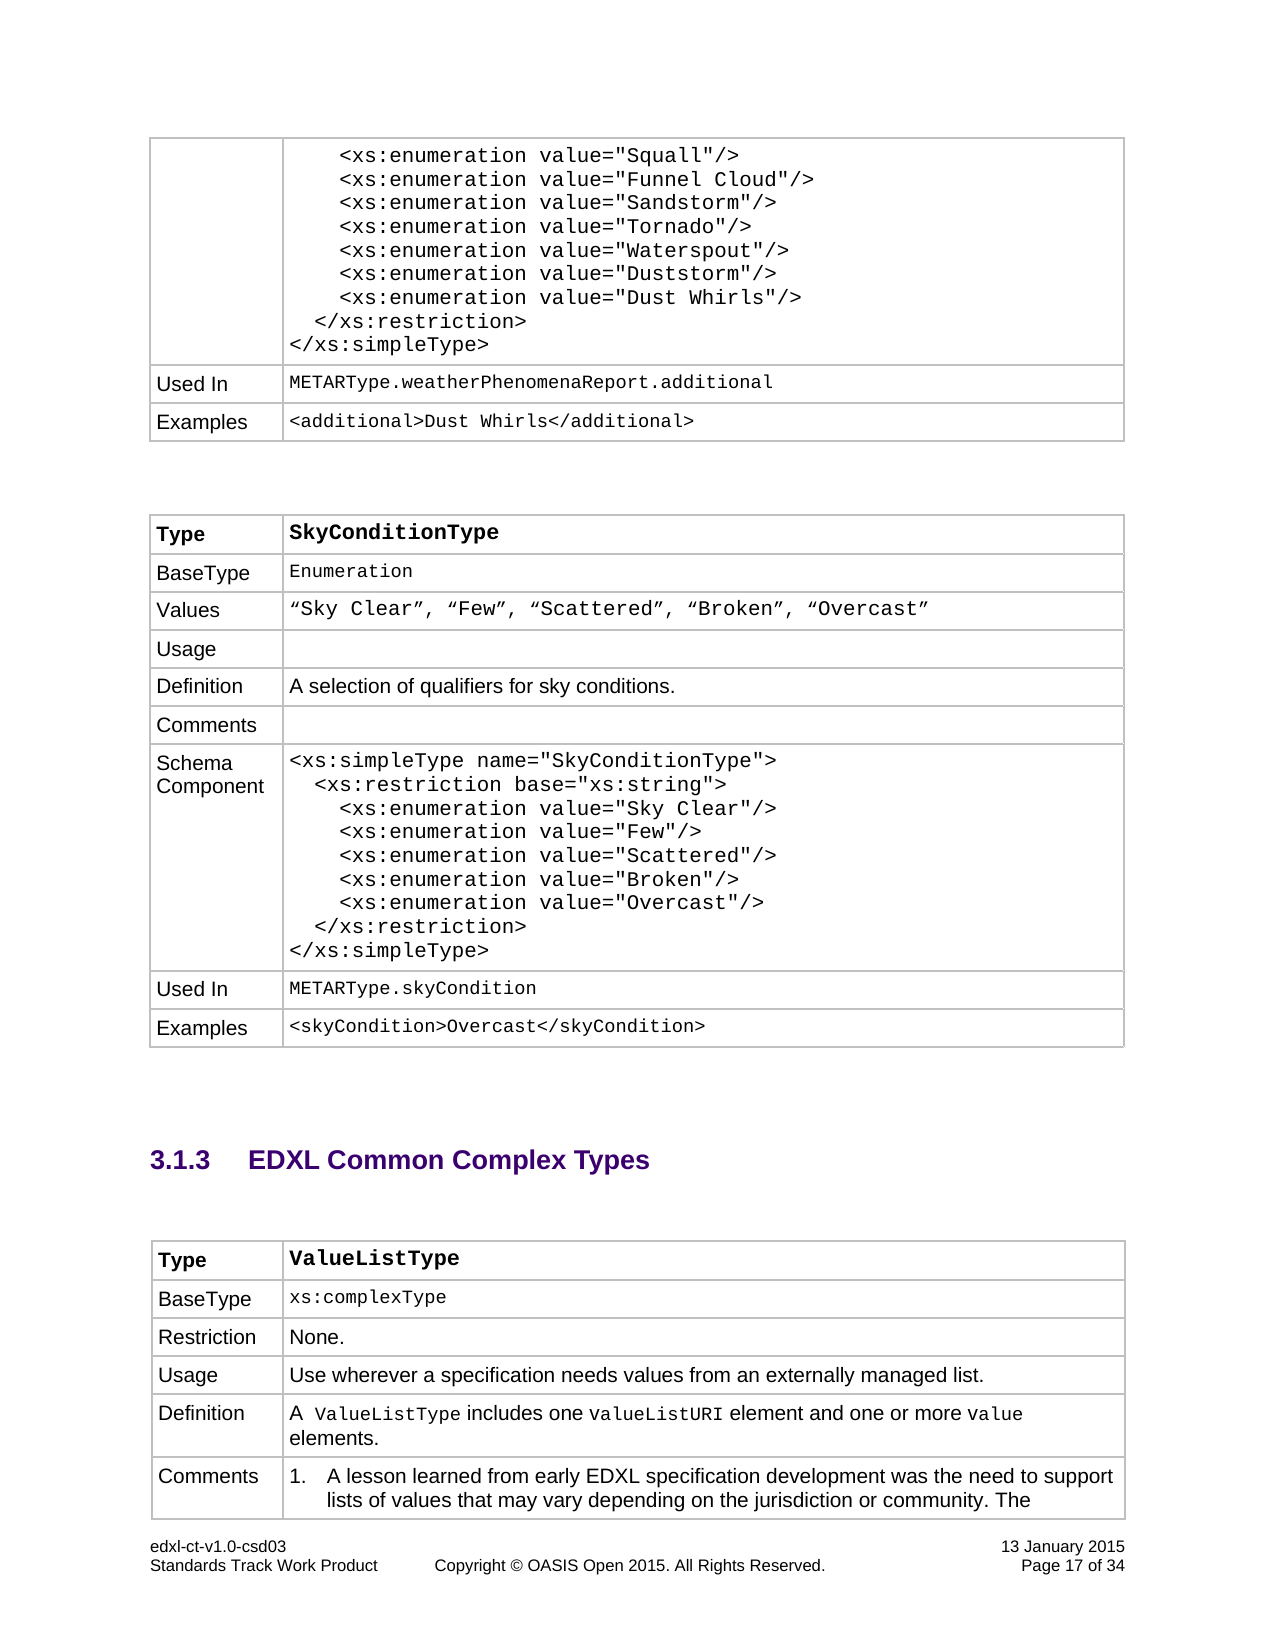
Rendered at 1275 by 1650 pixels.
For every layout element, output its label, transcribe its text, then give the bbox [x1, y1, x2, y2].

table_cell Values [151, 593, 282, 628]
table_cell <skyCondition>Overcast</skyCondition> [284, 1010, 1123, 1046]
table_cell [284, 631, 1123, 667]
table_cell <additional>Dust Whirls</additional> [284, 404, 1123, 440]
table_cell [151, 139, 282, 364]
table_header Type [151, 516, 282, 552]
table_cell Examples [151, 404, 282, 440]
table_cell Used In [151, 366, 282, 402]
table_cell Examples [151, 1010, 282, 1046]
table_cell Comments [153, 1458, 282, 1518]
table_cell A lesson learned from early EDXL specification development was the need to support lists of values that may vary depending on the jurisdiction or community. The [284, 1458, 1124, 1518]
subtitle EDXL Common Complex Types [150, 1144, 1125, 1175]
table_cell <xs:simpleType name="SkyConditionType"> <xs:restriction base="xs:string"> <xs:enumeration value="Sky Clear"/> <xs:enumeration value="Few"/> <xs:enumeration value="Scattered"/> <xs:enumeration value="Broken"/> <xs:enumeration value="Overcast"/> </xs:restriction> </xs:simpleType> [284, 745, 1123, 969]
table_cell A ValueListType includes one valueListURI element and one or more value elements. [284, 1395, 1124, 1456]
table_cell <xs:enumeration value="Squall"/> <xs:enumeration value="Funnel Cloud"/> <xs:enumeration value="Sandstorm"/> <xs:enumeration value="Tornado"/> <xs:enumeration value="Waterspout"/> <xs:enumeration value="Duststorm"/> <xs:enumeration value="Dust Whirls"/> </xs:restriction> </xs:simpleType> [284, 139, 1123, 364]
table_cell Enumeration [284, 555, 1123, 591]
table_cell A selection of qualifiers for sky conditions. [284, 669, 1123, 704]
table_cell METARType.weatherPhenomenaReport.additional [284, 366, 1123, 402]
table_cell [284, 707, 1123, 743]
table_cell BaseType [151, 555, 282, 591]
table_cell Usage [151, 631, 282, 667]
table_header Type [153, 1242, 282, 1279]
table_header SkyConditionType [284, 516, 1123, 552]
table_cell xs:complexType [284, 1281, 1124, 1317]
table_cell Restriction [153, 1319, 282, 1355]
table_cell None. [284, 1319, 1124, 1355]
table_cell Use wherever a specification needs values from an externally managed list. [284, 1357, 1124, 1393]
table_cell BaseType [153, 1281, 282, 1317]
table_cell Used In [151, 972, 282, 1007]
table_cell Comments [151, 707, 282, 743]
table_cell Schema Component [151, 745, 282, 969]
table_cell Definition [153, 1395, 282, 1456]
table_cell “Sky Clear”, “Few”, “Scattered”, “Broken”, “Overcast” [284, 593, 1123, 628]
table_cell Definition [151, 669, 282, 704]
table_header ValueListType [284, 1242, 1124, 1279]
table_cell Usage [153, 1357, 282, 1393]
table_cell METARType.skyCondition [284, 972, 1123, 1007]
